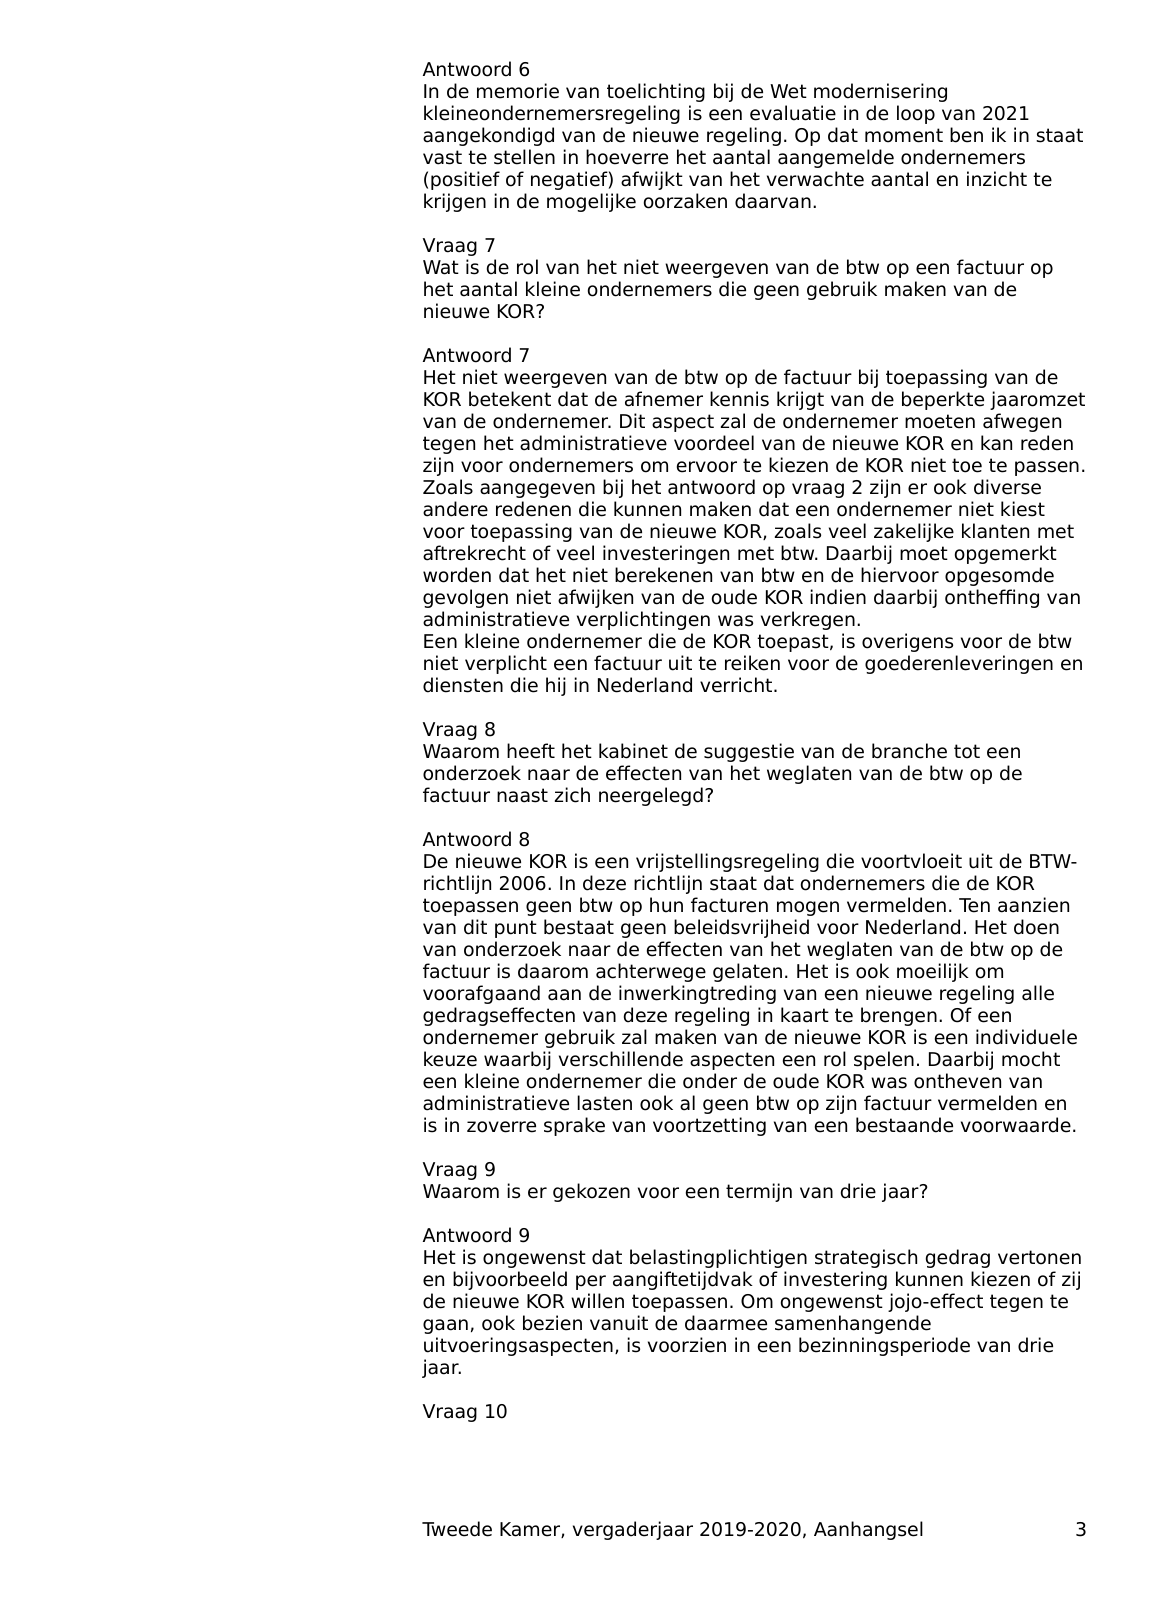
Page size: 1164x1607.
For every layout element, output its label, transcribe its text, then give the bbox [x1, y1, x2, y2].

text De nieuwe KOR is een vrijstellingsregeling die voortvloeit uit de BTW-richtlijn 2006. In deze richtlijn staat dat ondernemers die de KOR toepassen geen btw op hun facturen mogen vermelden. Ten aanzien van dit punt bestaat geen beleidsvrijheid voor Nederland. Het doen van onderzoek naar de effecten van het weglaten van de btw op de factuur is daarom achterwege gelaten. Het is ook moeilijk om voorafgaand aan de inwerkingtreding van een nieuwe regeling alle gedragseffecten van deze regeling in kaart te brengen. Of een ondernemer gebruik zal maken van de nieuwe KOR is een individuele keuze waarbij verschillende aspecten een rol spelen. Daarbij mocht een kleine ondernemer die onder de oude KOR was ontheven van administratieve lasten ook al geen btw op zijn factuur vermelden en is in zoverre sprake van voortzetting van een bestaande voorwaarde. [422, 851, 1087, 1137]
text Waarom heeft het kabinet de suggestie van de branche tot een onderzoek naar de effecten van het weglaten van de btw op de factuur naast zich neergelegd? [422, 741, 1087, 807]
text Het is ongewenst dat belastingplichtigen strategisch gedrag vertonen en bijvoorbeeld per aangiftetijdvak of investering kunnen kiezen of zij de nieuwe KOR willen toepassen. Om ongewenst jojo-effect tegen te gaan, ook bezien vanuit de daarmee samenhangende uitvoeringsaspecten, is voorzien in een bezinningsperiode van drie jaar. [422, 1247, 1087, 1379]
text Vraag 9 [422, 1159, 1087, 1181]
text Antwoord 7 [422, 345, 1087, 367]
text Waarom is er gekozen voor een termijn van drie jaar? [422, 1181, 1087, 1203]
text Antwoord 8 [422, 829, 1087, 851]
text Een kleine ondernemer die de KOR toepast, is overigens voor de btw niet verplicht een factuur uit te reiken voor de goederenleveringen en diensten die hij in Nederland verricht. [422, 631, 1087, 697]
text Vraag 7 [422, 235, 1087, 257]
text Antwoord 6 [422, 59, 1087, 81]
text Antwoord 9 [422, 1225, 1087, 1247]
text Het niet weergeven van de btw op de factuur bij toepassing van de KOR betekent dat de afnemer kennis krijgt van de beperkte jaaromzet van de ondernemer. Dit aspect zal de ondernemer moeten afwegen tegen het administratieve voordeel van de nieuwe KOR en kan reden zijn voor ondernemers om ervoor te kiezen de KOR niet toe te passen. Zoals aangegeven bij het antwoord op vraag 2 zijn er ook diverse andere redenen die kunnen maken dat een ondernemer niet kiest voor toepassing van de nieuwe KOR, zoals veel zakelijke klanten met aftrekrecht of veel investeringen met btw. Daarbij moet opgemerkt worden dat het niet berekenen van btw en de hiervoor opgesomde gevolgen niet afwijken van de oude KOR indien daarbij ontheffing van administratieve verplichtingen was verkregen. [422, 367, 1087, 631]
text Wat is de rol van het niet weergeven van de btw op een factuur op het aantal kleine ondernemers die geen gebruik maken van de nieuwe KOR? [422, 257, 1087, 323]
text Vraag 10 [422, 1401, 1087, 1423]
text In de memorie van toelichting bij de Wet modernisering kleineondernemersregeling is een evaluatie in de loop van 2021 aangekondigd van de nieuwe regeling. Op dat moment ben ik in staat vast te stellen in hoeverre het aantal aangemelde ondernemers (positief of negatief) afwijkt van het verwachte aantal en inzicht te krijgen in de mogelijke oorzaken daarvan. [422, 81, 1087, 213]
text Vraag 8 [422, 719, 1087, 741]
